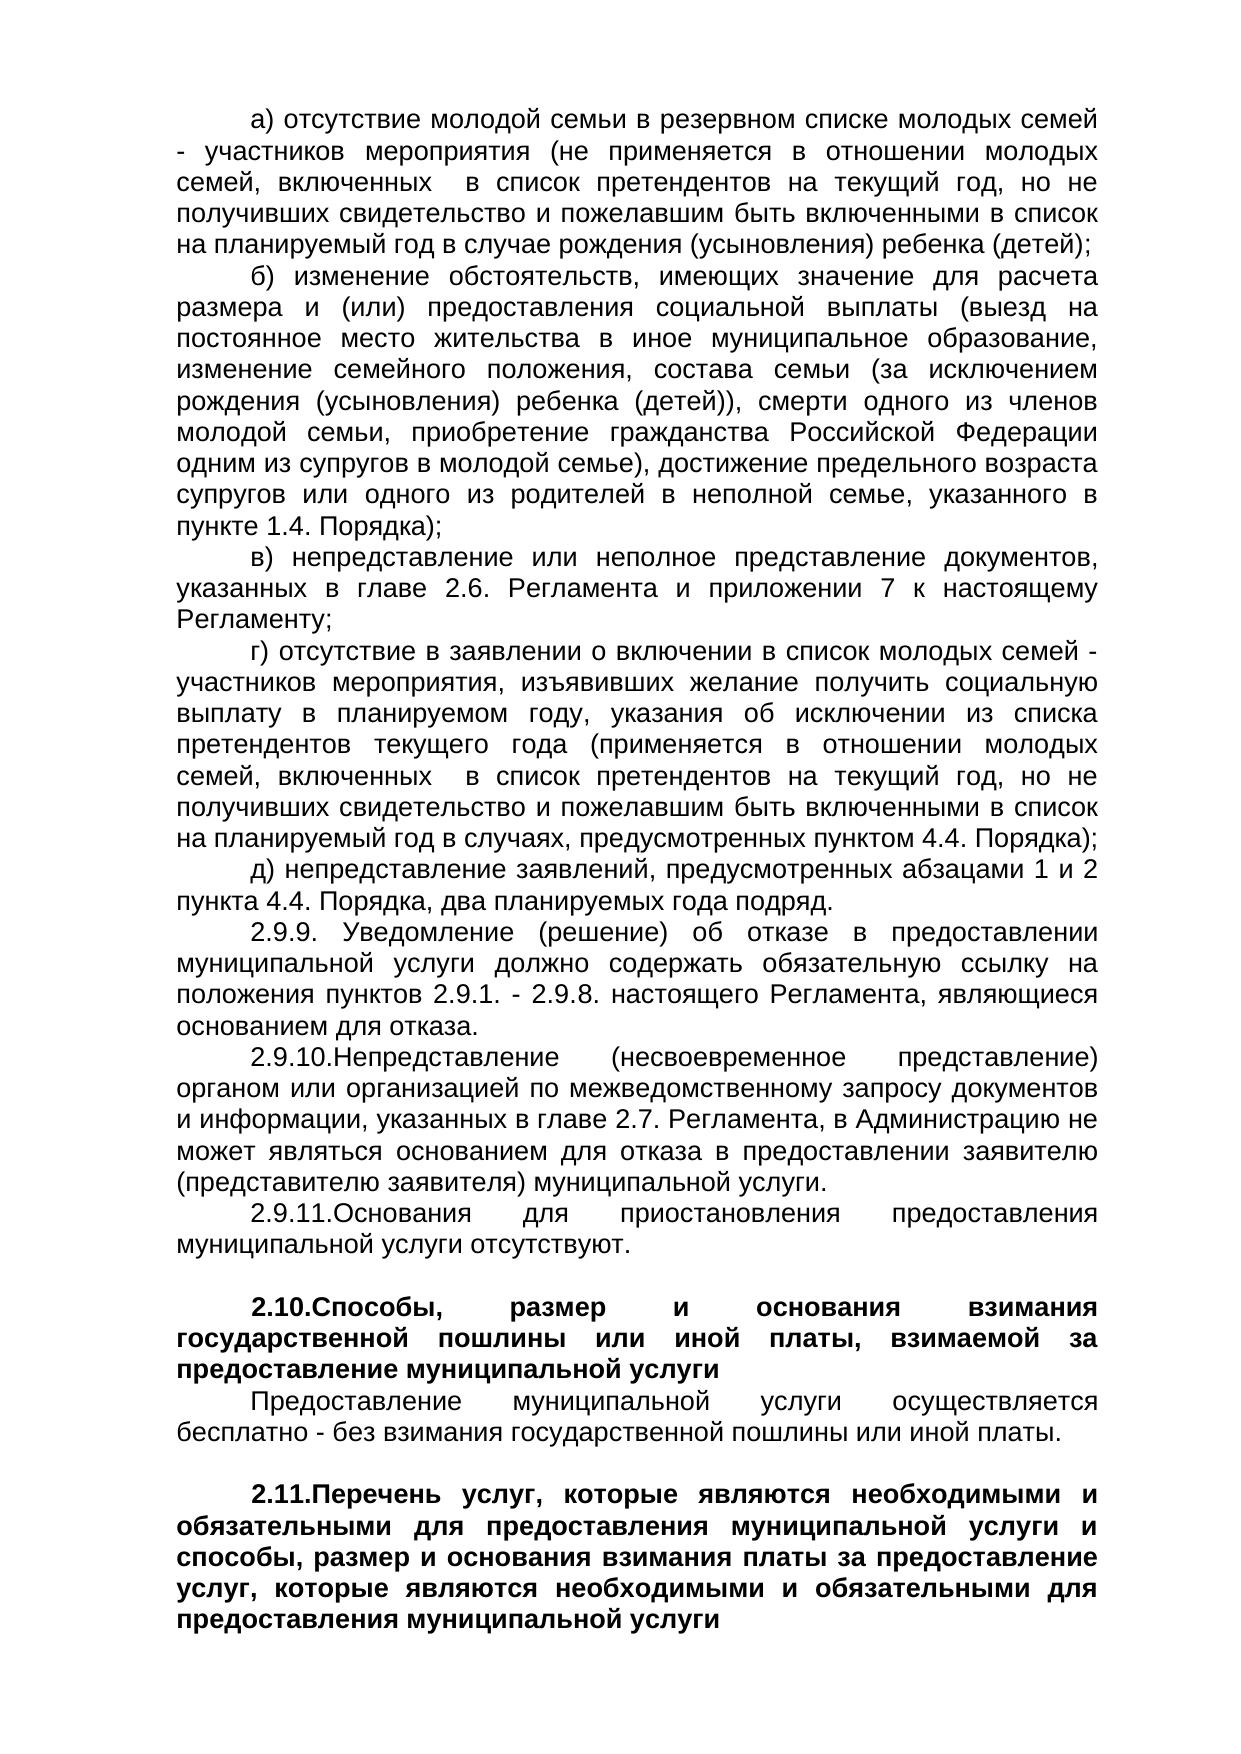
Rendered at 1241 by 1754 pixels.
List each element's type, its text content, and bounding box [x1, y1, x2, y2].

text 2.9.10.Непредставление (несвоевременное представление) органом или организацией по межведомственному запросу документов и информации, указанных в главе 2.7. Регламента, в Администрацию не может являться основанием для отказа в предоставлении заявителю (представителю заявителя) муниципальной услуги. [176, 1041, 1099, 1197]
text г) отсутствие в заявлении о включении в список молодых семей - участников мероприятия, изъявивших желание получить социальную выплату в планируемом году, указания об исключении из списка претендентов текущего года (применяется в отношении молодых семей, включенных в список претендентов на текущий год, но не получивших свидетельство и пожелавшим быть включенными в список на планируемый год в случаях, предусмотренных пунктом 4.4. Порядка); [176, 634, 1099, 853]
text 2.11.Перечень услуг, которые являются необходимыми и обязательными для предоставления муниципальной услуги и способы, размер и основания взимания платы за предоставление услуг, которые являются необходимыми и обязательными для предоставления муниципальной услуги [176, 1478, 1099, 1634]
text а) отсутствие молодой семьи в резервном списке молодых семей - участников мероприятия (не применяется в отношении молодых семей, включенных в список претендентов на текущий год, но не получивших свидетельство и пожелавшим быть включенными в список на планируемый год в случае рождения (усыновления) ребенка (детей); [176, 103, 1099, 259]
text 2.9.11.Основания для приостановления предоставления муниципальной услуги отсутствуют. [176, 1197, 1099, 1259]
text Предоставление муниципальной услуги осуществляется бесплатно - без взимания государственной пошлины или иной платы. [176, 1384, 1099, 1447]
text 2.10.Способы, размер и основания взимания государственной пошлины или иной платы, взимаемой за предоставление муниципальной услуги [176, 1291, 1099, 1384]
text д) непредставление заявлений, предусмотренных абзацами 1 и 2 пункта 4.4. Порядка, два планируемых года подряд. [176, 853, 1099, 916]
text в) непредставление или неполное представление документов, указанных в главе 2.6. Регламента и приложении 7 к настоящему Регламенту; [176, 541, 1099, 634]
text б) изменение обстоятельств, имеющих значение для расчета размера и (или) предоставления социальной выплаты (выезд на постоянное место жительства в иное муниципальное образование, изменение семейного положения, состава семьи (за исключением рождения (усыновления) ребенка (детей)), смерти одного из членов молодой семьи, приобретение гражданства Российской Федерации одним из супругов в молодой семье), достижение предельного возраста супругов или одного из родителей в неполной семье, указанного в пункте 1.4. Порядка); [176, 259, 1099, 541]
text 2.9.9. Уведомление (решение) об отказе в предоставлении муниципальной услуги должно содержать обязательную ссылку на положения пунктов 2.9.1. - 2.9.8. настоящего Регламента, являющиеся основанием для отказа. [176, 916, 1099, 1041]
